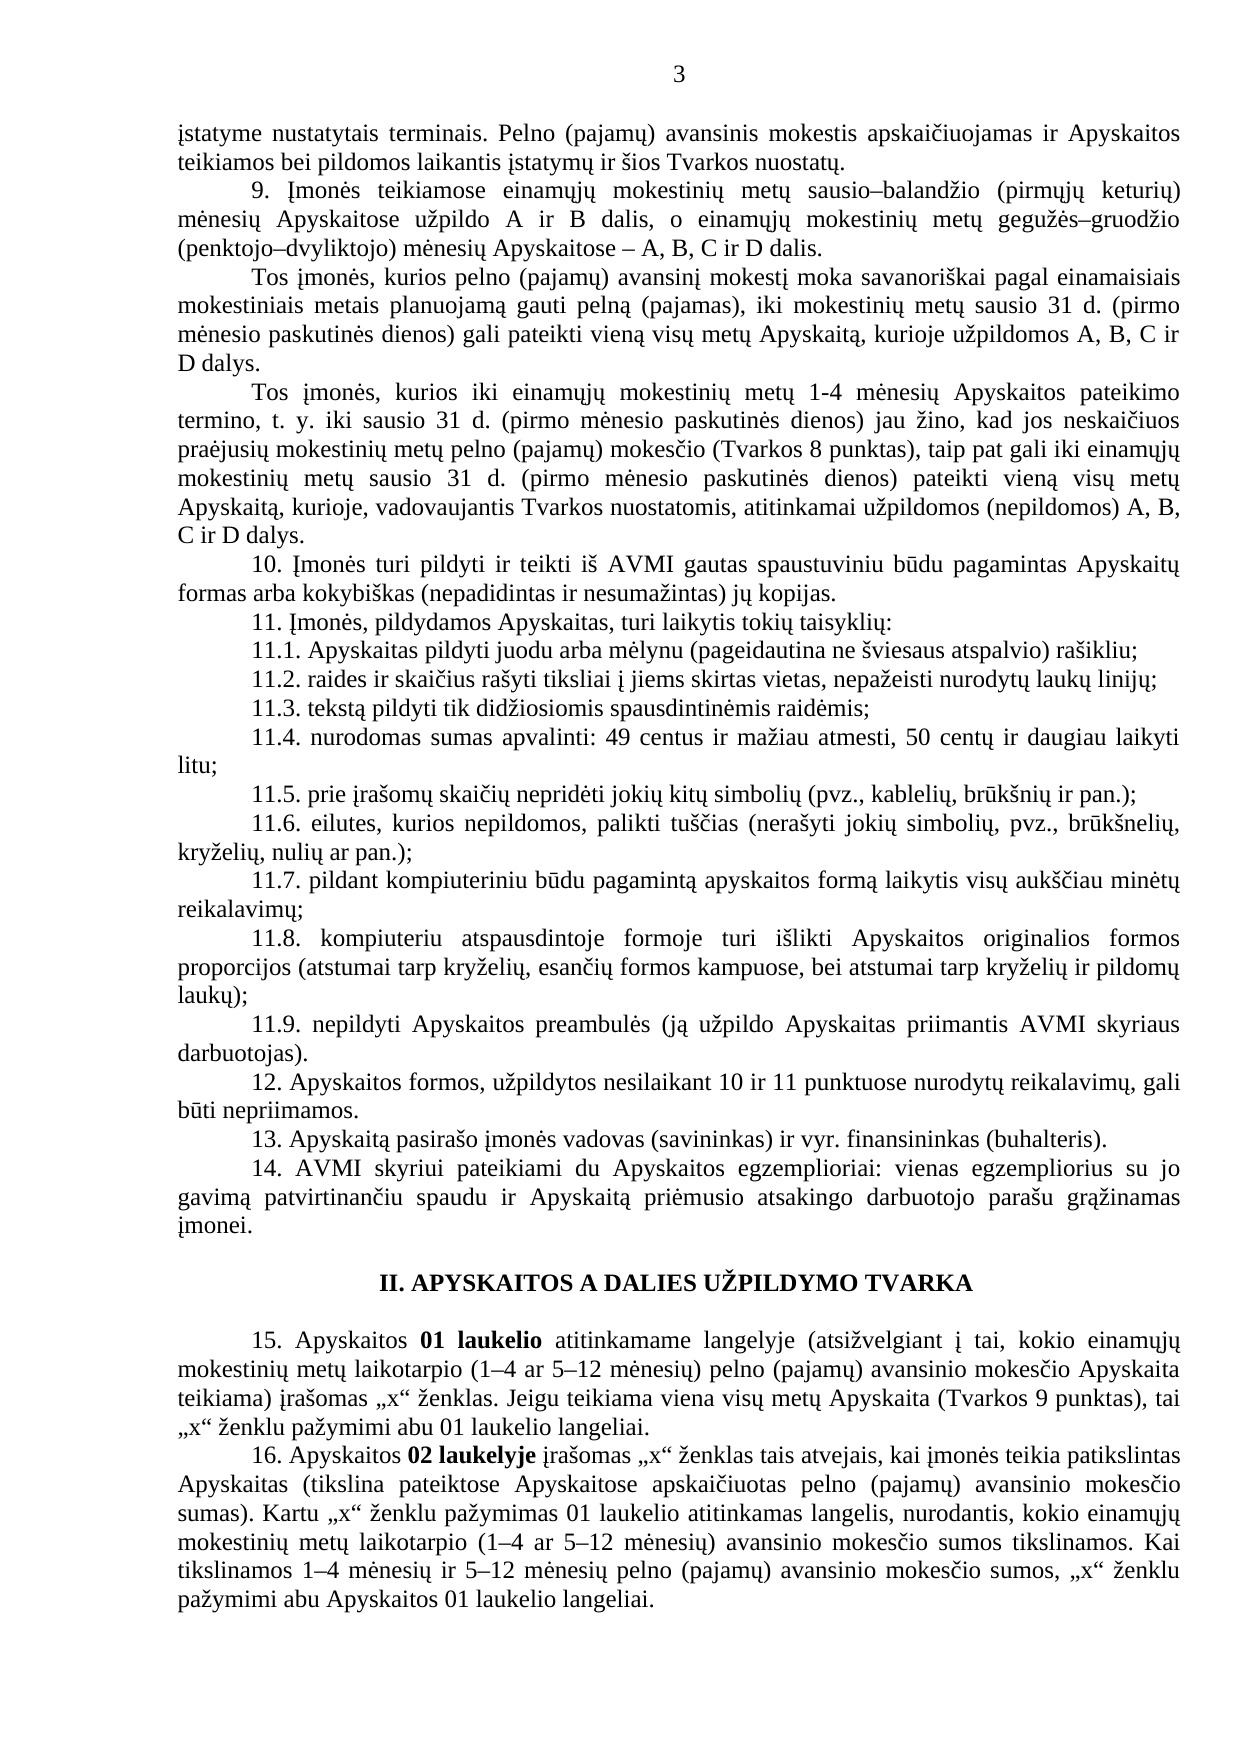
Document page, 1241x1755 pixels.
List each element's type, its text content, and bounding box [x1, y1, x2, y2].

text 11.5. prie įrašomų skaičių nepridėti jokių kitų simbolių (pvz., kablelių, brūkšnių ir pan.); [177, 779, 1181, 808]
text 10. Įmonės turi pildyti ir teikti iš AVMI gautas spaustuviniu būdu pagamintas Apyskaitų formas arba kokybiškas (nepadidintas ir nesumažintas) jų kopijas. [177, 549, 1181, 607]
text 11.8. kompiuteriu atspausdintoje formoje turi išlikti Apyskaitos originalios formos proporcijos (atstumai tarp kryželių, esančių formos kampuose, bei atstumai tarp kryželių ir pildomų laukų); [177, 923, 1181, 1009]
text 11.2. raides ir skaičius rašyti tiksliai į jiems skirtas vietas, nepažeisti nurodytų laukų linijų; [177, 664, 1181, 693]
text 11.1. Apyskaitas pildyti juodu arba mėlynu (pageidautina ne šviesaus atspalvio) rašikliu; [177, 636, 1181, 664]
text II. APYSKAITOS A DALIES UŽPILDYMO TVARKA [177, 1268, 1181, 1297]
text 14. AVMI skyriui pateikiami du Apyskaitos egzemplioriai: vienas egzempliorius su jo gavimą patvirtinančiu spaudu ir Apyskaitą priėmusio atsakingo darbuotojo parašu grąžinamas įmonei. [177, 1153, 1181, 1239]
text 11.9. nepildyti Apyskaitos preambulės (ją užpildo Apyskaitas priimantis AVMI skyriaus darbuotojas). [177, 1009, 1181, 1067]
text 11. Įmonės, pildydamos Apyskaitas, turi laikytis tokių taisyklių: [177, 607, 1181, 636]
text 12. Apyskaitos formos, užpildytos nesilaikant 10 ir 11 punktuose nurodytų reikalavimų, gali būti nepriimamos. [177, 1067, 1181, 1124]
text įstatyme nustatytais terminais. Pelno (pajamų) avansinis mokestis apskaičiuojamas ir Apyskaitos teikiamos bei pildomos laikantis įstatymų ir šios Tvarkos nuostatų. [177, 118, 1181, 176]
text 15. Apyskaitos 01 laukelio atitinkamame langelyje (atsižvelgiant į tai, kokio einamųjų mokestinių metų laikotarpio (1–4 ar 5–12 mėnesių) pelno (pajamų) avansinio mokesčio Apyskaita teikiama) įrašomas „x“ ženklas. Jeigu teikiama viena visų metų Apyskaita (Tvarkos 9 punktas), tai „x“ ženklu pažymimi abu 01 laukelio langeliai. [177, 1326, 1181, 1441]
text 16. Apyskaitos 02 laukelyje įrašomas „x“ ženklas tais atvejais, kai įmonės teikia patikslintas Apyskaitas (tikslina pateiktose Apyskaitose apskaičiuotas pelno (pajamų) avansinio mokesčio sumas). Kartu „x“ ženklu pažymimas 01 laukelio atitinkamas langelis, nurodantis, kokio einamųjų mokestinių metų laikotarpio (1–4 ar 5–12 mėnesių) avansinio mokesčio sumos tikslinamos. Kai tikslinamos 1–4 mėnesių ir 5–12 mėnesių pelno (pajamų) avansinio mokesčio sumos, „x“ ženklu pažymimi abu Apyskaitos 01 laukelio langeliai. [177, 1441, 1181, 1613]
text 11.3. tekstą pildyti tik didžiosiomis spausdintinėmis raidėmis; [177, 693, 1181, 722]
text Tos įmonės, kurios pelno (pajamų) avansinį mokestį moka savanoriškai pagal einamaisiais mokestiniais metais planuojamą gauti pelną (pajamas), iki mokestinių metų sausio 31 d. (pirmo mėnesio paskutinės dienos) gali pateikti vieną visų metų Apyskaitą, kurioje užpildomos A, B, C ir D dalys. [177, 262, 1181, 377]
text 13. Apyskaitą pasirašo įmonės vadovas (savininkas) ir vyr. finansininkas (buhalteris). [177, 1124, 1181, 1153]
text 11.7. pildant kompiuteriniu būdu pagamintą apyskaitos formą laikytis visų aukščiau minėtų reikalavimų; [177, 866, 1181, 923]
text 11.6. eilutes, kurios nepildomos, palikti tuščias (nerašyti jokių simbolių, pvz., brūkšnelių, kryželių, nulių ar pan.); [177, 808, 1181, 866]
text 11.4. nurodomas sumas apvalinti: 49 centus ir mažiau atmesti, 50 centų ir daugiau laikyti litu; [177, 722, 1181, 779]
text Tos įmonės, kurios iki einamųjų mokestinių metų 1-4 mėnesių Apyskaitos pateikimo termino, t. y. iki sausio 31 d. (pirmo mėnesio paskutinės dienos) jau žino, kad jos neskaičiuos praėjusių mokestinių metų pelno (pajamų) mokesčio (Tvarkos 8 punktas), taip pat gali iki einamųjų mokestinių metų sausio 31 d. (pirmo mėnesio paskutinės dienos) pateikti vieną visų metų Apyskaitą, kurioje, vadovaujantis Tvarkos nuostatomis, atitinkamai užpildomos (nepildomos) A, B, C ir D dalys. [177, 377, 1181, 549]
text 9. Įmonės teikiamose einamųjų mokestinių metų sausio–balandžio (pirmųjų keturių) mėnesių Apyskaitose užpildo A ir B dalis, o einamųjų mokestinių metų gegužės–gruodžio (penktojo–dvyliktojo) mėnesių Apyskaitose – A, B, C ir D dalis. [177, 176, 1181, 262]
